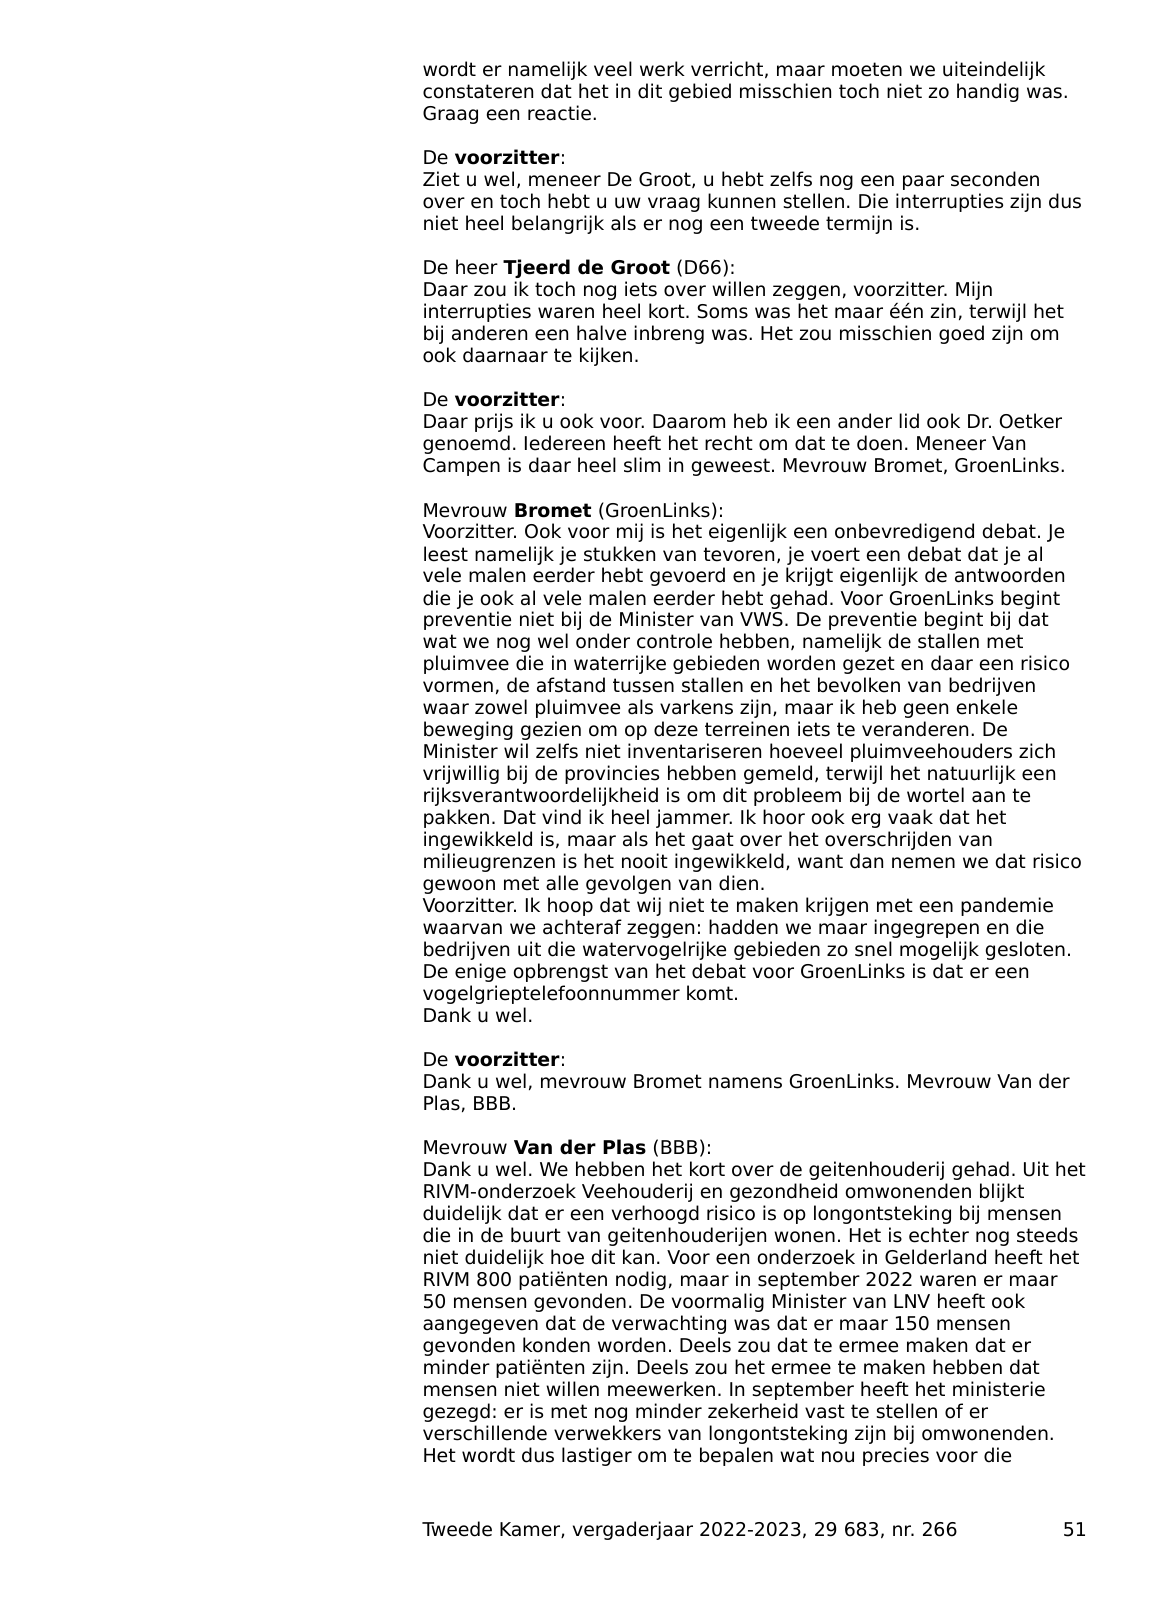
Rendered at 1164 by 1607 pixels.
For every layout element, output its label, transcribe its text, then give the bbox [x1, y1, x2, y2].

text Ziet u wel, meneer De Groot, u hebt zelfs nog een paar seconden over en toch hebt u uw vraag kunnen stellen. Die interrupties zijn dus niet heel belangrijk als er nog een tweede termijn is. [422, 169, 1087, 235]
text De voorzitter: [422, 147, 1087, 169]
text wordt er namelijk veel werk verricht, maar moeten we uiteindelijk constateren dat het in dit gebied misschien toch niet zo handig was. Graag een reactie. [422, 59, 1087, 125]
text Voorzitter. Ook voor mij is het eigenlijk een onbevredigend debat. Je leest namelijk je stukken van tevoren, je voert een debat dat je al vele malen eerder hebt gevoerd en je krijgt eigenlijk de antwoorden die je ook al vele malen eerder hebt gehad. Voor GroenLinks begint preventie niet bij de Minister van VWS. De preventie begint bij dat wat we nog wel onder controle hebben, namelijk de stallen met pluimvee die in waterrijke gebieden worden gezet en daar een risico vormen, de afstand tussen stallen en het bevolken van bedrijven waar zowel pluimvee als varkens zijn, maar ik heb geen enkele beweging gezien om op deze terreinen iets te veranderen. De Minister wil zelfs niet inventariseren hoeveel pluimveehouders zich vrijwillig bij de provincies hebben gemeld, terwijl het natuurlijk een rijksverantwoordelijkheid is om dit probleem bij de wortel aan te pakken. Dat vind ik heel jammer. Ik hoor ook erg vaak dat het ingewikkeld is, maar als het gaat over het overschrijden van milieugrenzen is het nooit ingewikkeld, want dan nemen we dat risico gewoon met alle gevolgen van dien. [422, 521, 1087, 895]
text Daar zou ik toch nog iets over willen zeggen, voorzitter. Mijn interrupties waren heel kort. Soms was het maar één zin, terwijl het bij anderen een halve inbreng was. Het zou misschien goed zijn om ook daarnaar te kijken. [422, 279, 1087, 367]
text Dank u wel, mevrouw Bromet namens GroenLinks. Mevrouw Van der Plas, BBB. [422, 1071, 1087, 1115]
text Mevrouw Bromet (GroenLinks): [422, 499, 1087, 521]
text De heer Tjeerd de Groot (D66): [422, 257, 1087, 279]
text Dank u wel. [422, 1005, 1087, 1027]
text Daar prijs ik u ook voor. Daarom heb ik een ander lid ook Dr. Oetker genoemd. Iedereen heeft het recht om dat te doen. Meneer Van Campen is daar heel slim in geweest. Mevrouw Bromet, GroenLinks. [422, 411, 1087, 477]
text De voorzitter: [422, 1049, 1087, 1071]
text Mevrouw Van der Plas (BBB): [422, 1137, 1087, 1159]
text De voorzitter: [422, 389, 1087, 411]
text Voorzitter. Ik hoop dat wij niet te maken krijgen met een pandemie waarvan we achteraf zeggen: hadden we maar ingegrepen en die bedrijven uit die watervogelrijke gebieden zo snel mogelijk gesloten. De enige opbrengst van het debat voor GroenLinks is dat er een vogelgrieptelefoonnummer komt. [422, 895, 1087, 1005]
text Dank u wel. We hebben het kort over de geitenhouderij gehad. Uit het RIVM-onderzoek Veehouderij en gezondheid omwonenden blijkt duidelijk dat er een verhoogd risico is op longontsteking bij mensen die in de buurt van geitenhouderijen wonen. Het is echter nog steeds niet duidelijk hoe dit kan. Voor een onderzoek in Gelderland heeft het RIVM 800 patiënten nodig, maar in september 2022 waren er maar 50 mensen gevonden. De voormalig Minister van LNV heeft ook aangegeven dat de verwachting was dat er maar 150 mensen gevonden konden worden. Deels zou dat te ermee maken dat er minder patiënten zijn. Deels zou het ermee te maken hebben dat mensen niet willen meewerken. In september heeft het ministerie gezegd: er is met nog minder zekerheid vast te stellen of er verschillende verwekkers van longontsteking zijn bij omwonenden. Het wordt dus lastiger om te bepalen wat nou precies voor die [422, 1159, 1087, 1467]
